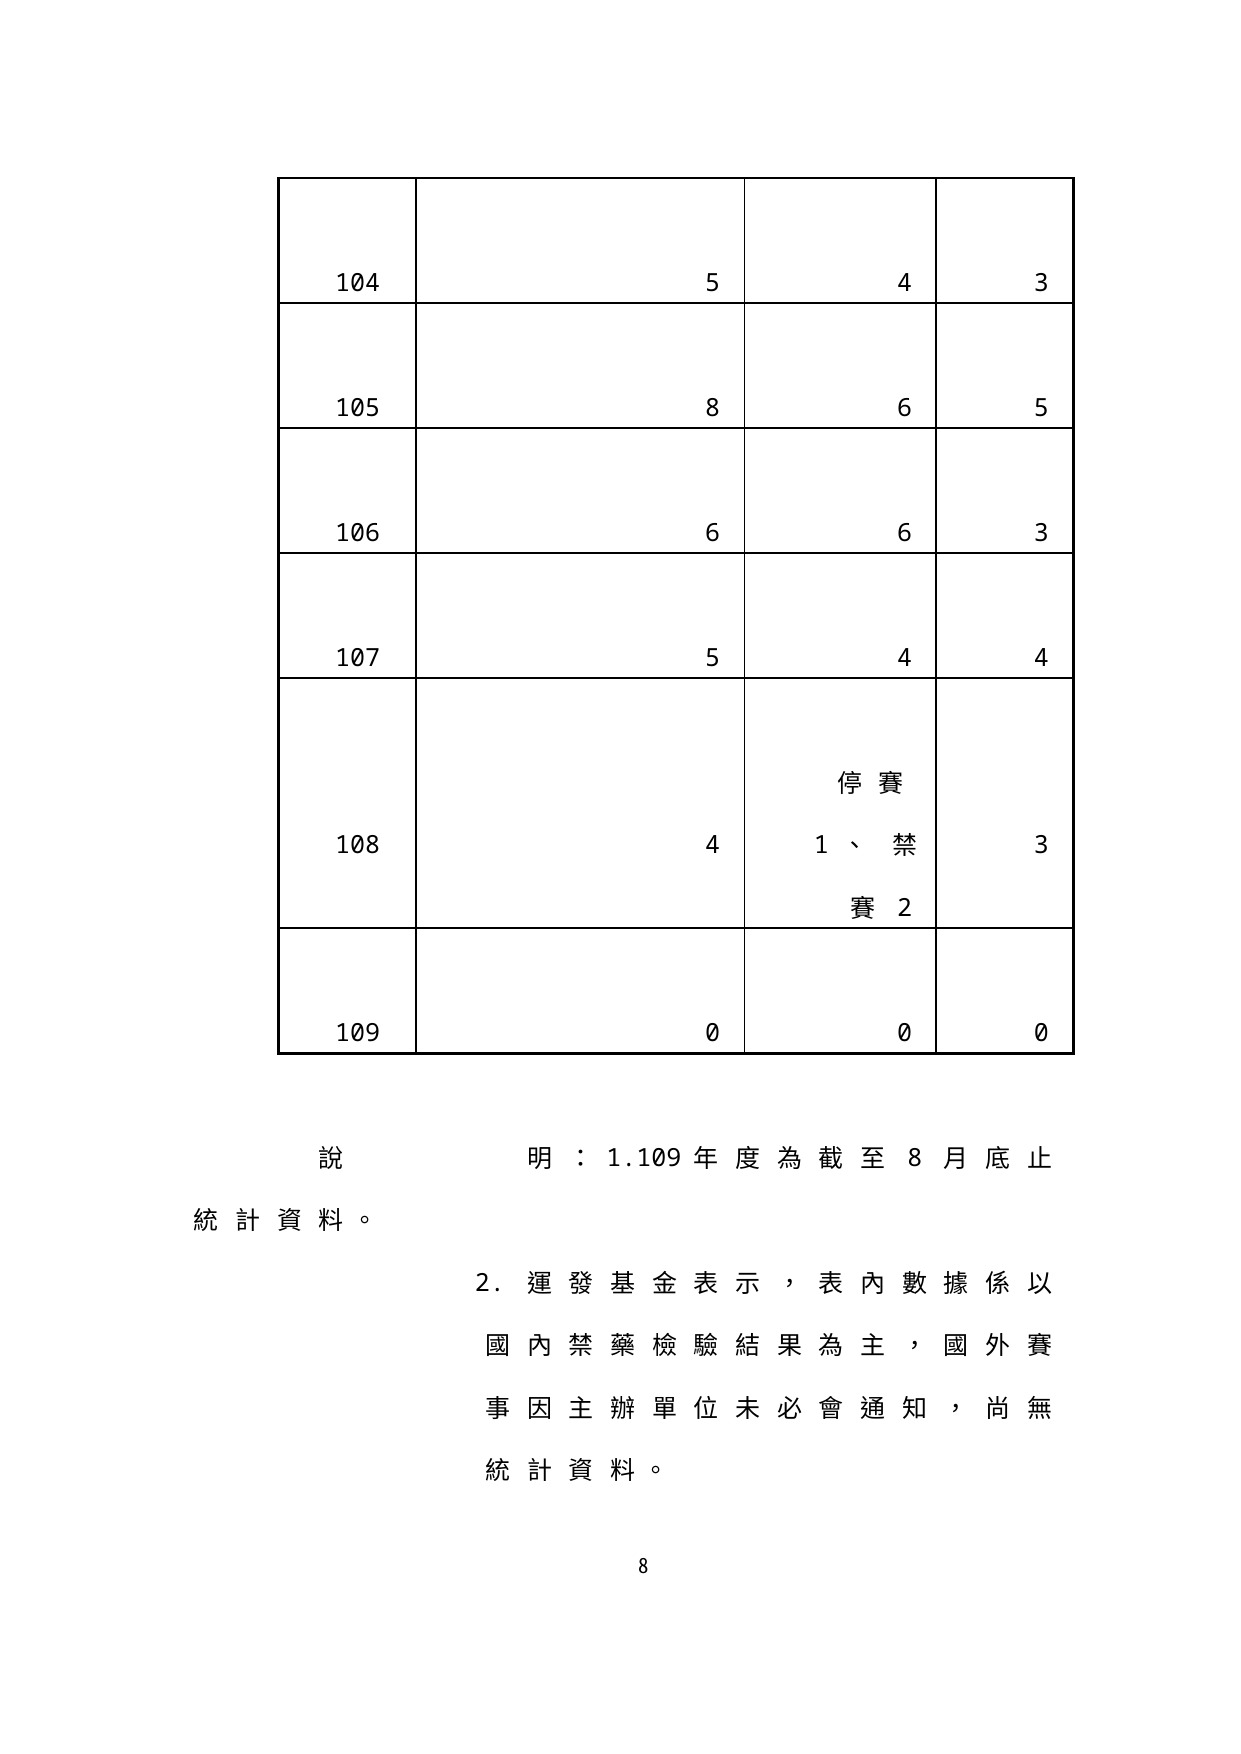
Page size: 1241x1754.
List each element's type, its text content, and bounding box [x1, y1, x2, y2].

table_cell 6 [745, 304, 935, 427]
table_cell 6 [745, 429, 935, 552]
table_cell 3 [937, 179, 1072, 302]
text 說 明：1.109年度為截至8月底止統計資料。 [185, 1115, 1060, 1240]
table_cell 0 [745, 929, 935, 1052]
table_cell 4 [745, 179, 935, 302]
table_cell 5 [417, 554, 744, 677]
table_cell 3 [937, 679, 1072, 927]
table_cell 107 [280, 554, 415, 677]
table_cell 4 [745, 554, 935, 677]
table_cell 5 [417, 179, 744, 302]
table_cell 106 [280, 429, 415, 552]
text 2.運發基金表示，表內數據係以國內禁藥檢驗結果為主，國外賽事因主辦單位未必會通知，尚無統計資料。 [288, 1240, 1060, 1490]
table_cell 0 [937, 929, 1072, 1052]
table_cell 6 [417, 429, 744, 552]
table_cell 4 [937, 554, 1072, 677]
table_cell 108 [280, 679, 415, 927]
table_cell 105 [280, 304, 415, 427]
table_cell 104 [280, 179, 415, 302]
table_cell 0 [417, 929, 744, 1052]
table_cell 3 [937, 429, 1072, 552]
table_cell 8 [417, 304, 744, 427]
table_cell 停賽1、禁賽2 [745, 679, 935, 927]
table_cell 109 [280, 929, 415, 1052]
table_cell 5 [937, 304, 1072, 427]
table_cell 4 [417, 679, 744, 927]
